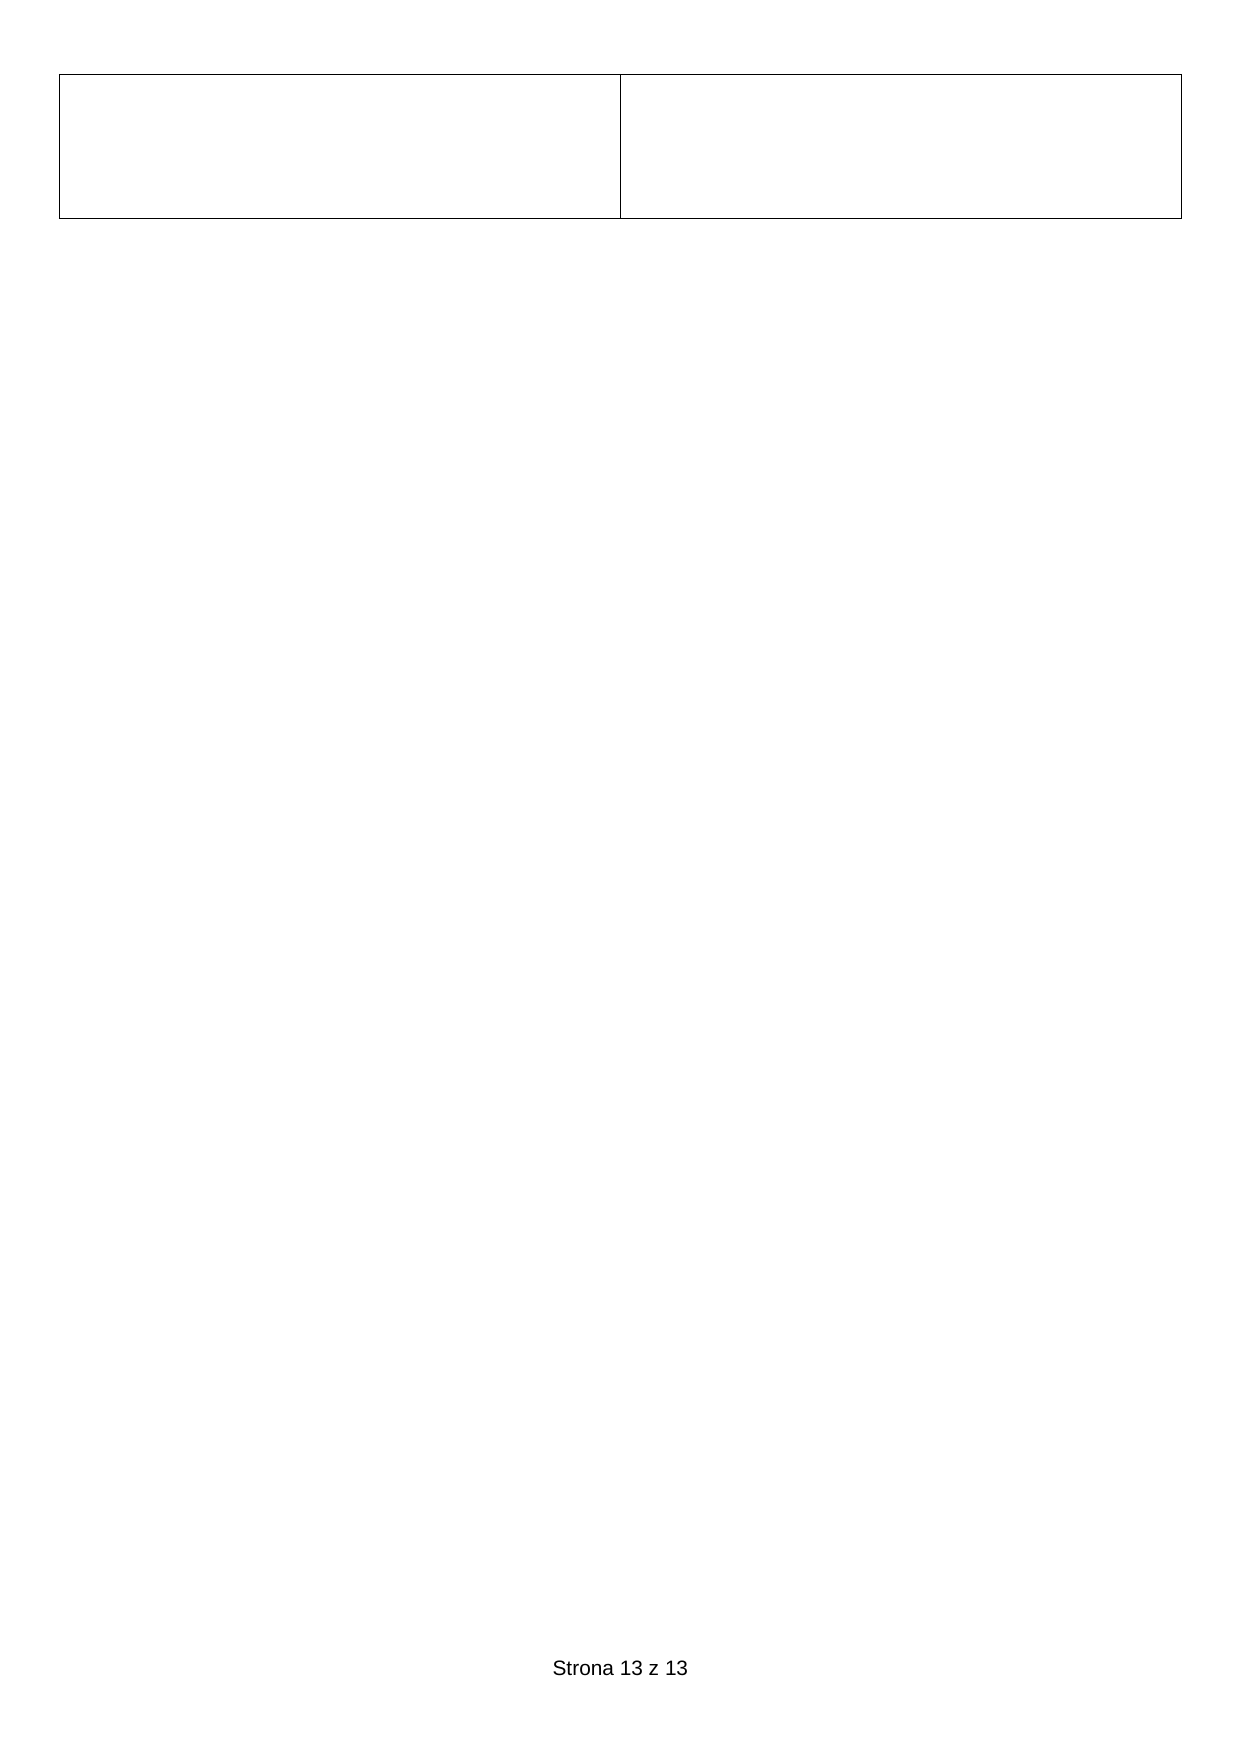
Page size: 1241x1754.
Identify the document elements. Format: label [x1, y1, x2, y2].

table_cell [621, 75, 1181, 217]
table_cell [60, 75, 620, 217]
